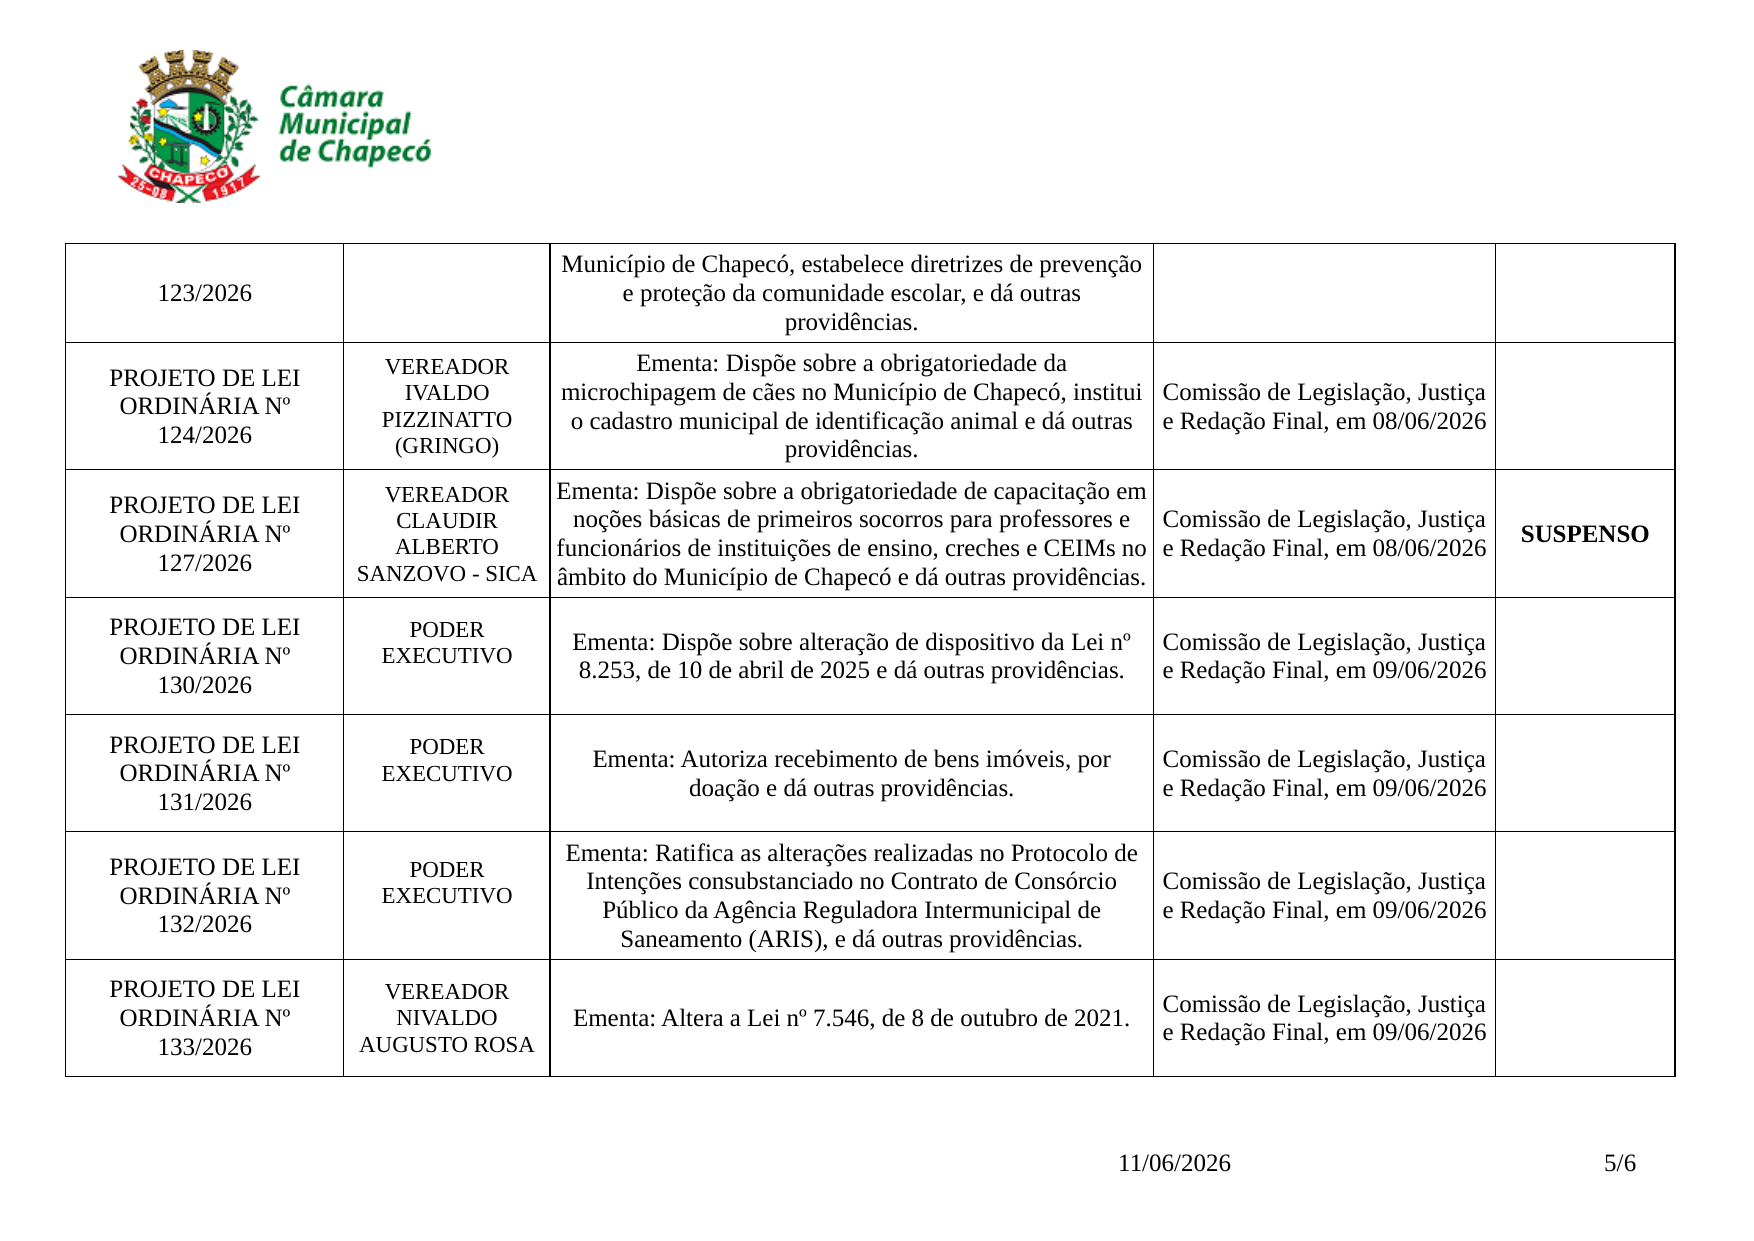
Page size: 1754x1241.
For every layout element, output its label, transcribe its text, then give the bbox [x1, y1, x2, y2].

table_cell [1496, 960, 1674, 1076]
table_cell Comissão de Legislação, Justiça e Redação Final, em 08/06/2026 [1154, 343, 1495, 469]
table_cell VEREADOR IVALDO PIZZINATTO (GRINGO) [344, 343, 549, 469]
table_cell 123/2026 [66, 244, 343, 342]
table_cell [1496, 598, 1674, 714]
table_cell Ementa: Dispõe sobre a obrigatoriedade de capacitação em noções básicas de primeiros socorros para professores e funcionários de instituições de ensino, creches e CEIMs no âmbito do Município de Chapecó e dá outras providências. [551, 470, 1153, 597]
table_cell Ementa: Ratifica as alterações realizadas no Protocolo de Intenções consubstanciado no Contrato de Consórcio Público da Agência Reguladora Intermunicipal de Saneamento (ARIS), e dá outras providências. [551, 832, 1153, 958]
table_cell [1496, 715, 1674, 831]
table_cell PROJETO DE LEI ORDINÁRIA Nº 133/2026 [66, 960, 343, 1076]
table_cell [344, 244, 549, 342]
table_cell PODER EXECUTIVO [344, 832, 549, 958]
table_cell PROJETO DE LEI ORDINÁRIA Nº 132/2026 [66, 832, 343, 958]
table_cell Ementa: Dispõe sobre a obrigatoriedade da microchipagem de cães no Município de Chapecó, institui o cadastro municipal de identificação animal e dá outras providências. [551, 343, 1153, 469]
table_cell Ementa: Autoriza recebimento de bens imóveis, por doação e dá outras providências. [551, 715, 1153, 831]
table_cell PROJETO DE LEI ORDINÁRIA Nº 127/2026 [66, 470, 343, 597]
table_cell Comissão de Legislação, Justiça e Redação Final, em 09/06/2026 [1154, 832, 1495, 958]
table_cell PODER EXECUTIVO [344, 715, 549, 831]
table_cell PROJETO DE LEI ORDINÁRIA Nº 130/2026 [66, 598, 343, 714]
table_cell VEREADOR CLAUDIR ALBERTO SANZOVO - SICA [344, 470, 549, 597]
table_cell [1496, 832, 1674, 958]
table_cell Comissão de Legislação, Justiça e Redação Final, em 09/06/2026 [1154, 960, 1495, 1076]
table_cell Comissão de Legislação, Justiça e Redação Final, em 09/06/2026 [1154, 598, 1495, 714]
table_cell [1496, 343, 1674, 469]
table_cell Município de Chapecó, estabelece diretrizes de prevenção e proteção da comunidade escolar, e dá outras providências. [551, 244, 1153, 342]
table_cell SUSPENSO [1496, 470, 1674, 597]
table_cell PROJETO DE LEI ORDINÁRIA Nº 124/2026 [66, 343, 343, 469]
table_cell PROJETO DE LEI ORDINÁRIA Nº 131/2026 [66, 715, 343, 831]
table_cell Ementa: Altera a Lei nº 7.546, de 8 de outubro de 2021. [551, 960, 1153, 1076]
table_cell Ementa: Dispõe sobre alteração de dispositivo da Lei nº 8.253, de 10 de abril de 2025 e dá outras providências. [551, 598, 1153, 714]
table_cell Comissão de Legislação, Justiça e Redação Final, em 08/06/2026 [1154, 470, 1495, 597]
table_cell PODER EXECUTIVO [344, 598, 549, 714]
picture [118, 50, 431, 203]
table_cell [1154, 244, 1495, 342]
table_cell [1496, 244, 1674, 342]
table_cell Comissão de Legislação, Justiça e Redação Final, em 09/06/2026 [1154, 715, 1495, 831]
table_cell VEREADOR NIVALDO AUGUSTO ROSA [344, 960, 549, 1076]
